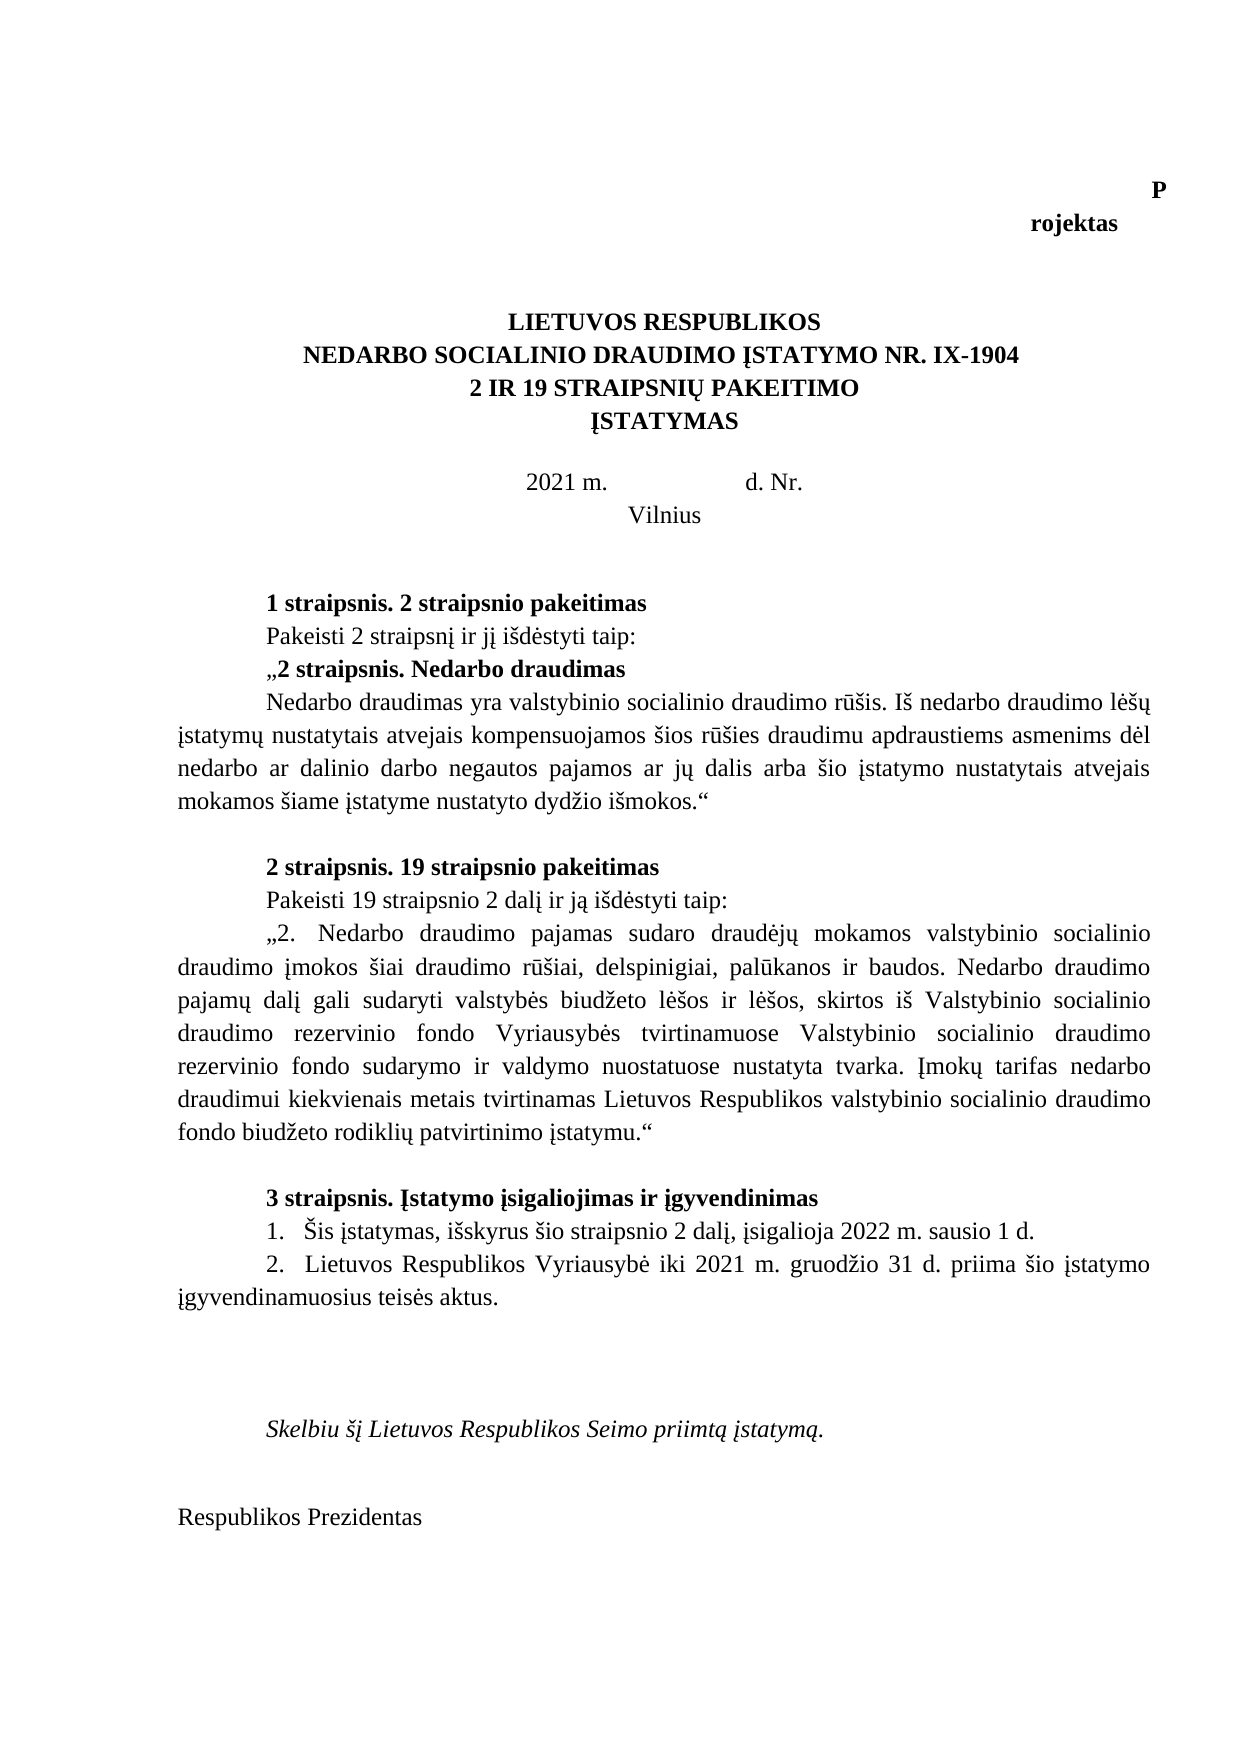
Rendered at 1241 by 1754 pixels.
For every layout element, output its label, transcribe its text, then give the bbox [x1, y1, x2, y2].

text Pakeisti 19 straipsnio 2 dalį ir ją išdėstyti taip: [177, 885, 1152, 914]
text Projektas [1030, 175, 1152, 237]
text „2. Nedarbo draudimo pajamas sudaro draudėjų mokamos valstybinio socialinio draudimo įmokos šiai draudimo rūšiai, delspinigiai, palūkanos ir baudos. Nedarbo draudimo pajamų dalį gali sudaryti valstybės biudžeto lėšos ir lėšos, skirtos iš Valstybinio socialinio draudimo rezervinio fondo Vyriausybės tvirtinamuose Valstybinio socialinio draudimo rezervinio fondo sudarymo ir valdymo nuostatuose nustatyta tvarka. Įmokų tarifas nedarbo draudimui kiekvienais metais tvirtinamas Lietuvos Respublikos valstybinio socialinio draudimo fondo biudžeto rodiklių patvirtinimo įstatymu.“ [177, 918, 1152, 1146]
text 1. Šis įstatymas, išskyrus šio straipsnio 2 dalį, įsigalioja 2022 m. sausio 1 d. [266, 1216, 1152, 1245]
text Vilnius [177, 500, 1152, 528]
text 2 straipsnis. 19 straipsnio pakeitimas [177, 852, 1152, 881]
text 3 straipsnis. Įstatymo įsigaliojimas ir įgyvendinimas [177, 1183, 1152, 1212]
text ĮSTATYMAS [177, 406, 1152, 435]
text 2021 m. d. Nr. [177, 467, 1152, 495]
text Nedarbo draudimas yra valstybinio socialinio draudimo rūšis. Iš nedarbo draudimo lėšų įstatymų nustatytais atvejais kompensuojamos šios rūšies draudimu apdraustiems asmenims dėl nedarbo ar dalinio darbo negautos pajamos ar jų dalis arba šio įstatymo nustatytais atvejais mokamos šiame įstatyme nustatyto dydžio išmokos.“ [177, 687, 1152, 815]
text LIETUVOS RESPUBLIKOS [177, 307, 1152, 336]
text NEDARBO SOCIALINIO DRAUDIMO ĮSTATYMO NR. IX-1904 [177, 340, 1152, 369]
text 2. Lietuvos Respublikos Vyriausybė iki 2021 m. gruodžio 31 d. priima šio įstatymo įgyvendinamuosius teisės aktus. [177, 1249, 1152, 1311]
text 1 straipsnis. 2 straipsnio pakeitimas [177, 588, 1152, 617]
text Skelbiu šį Lietuvos Respublikos Seimo priimtą įstatymą. [177, 1414, 1208, 1443]
text Respublikos Prezidentas [177, 1502, 1208, 1531]
text Pakeisti 2 straipsnį ir jį išdėstyti taip: [177, 621, 1152, 650]
text „2 straipsnis. Nedarbo draudimas [177, 654, 1152, 683]
text 2 IR 19 STRAIPSNIŲ PAKEITIMO [177, 373, 1152, 402]
